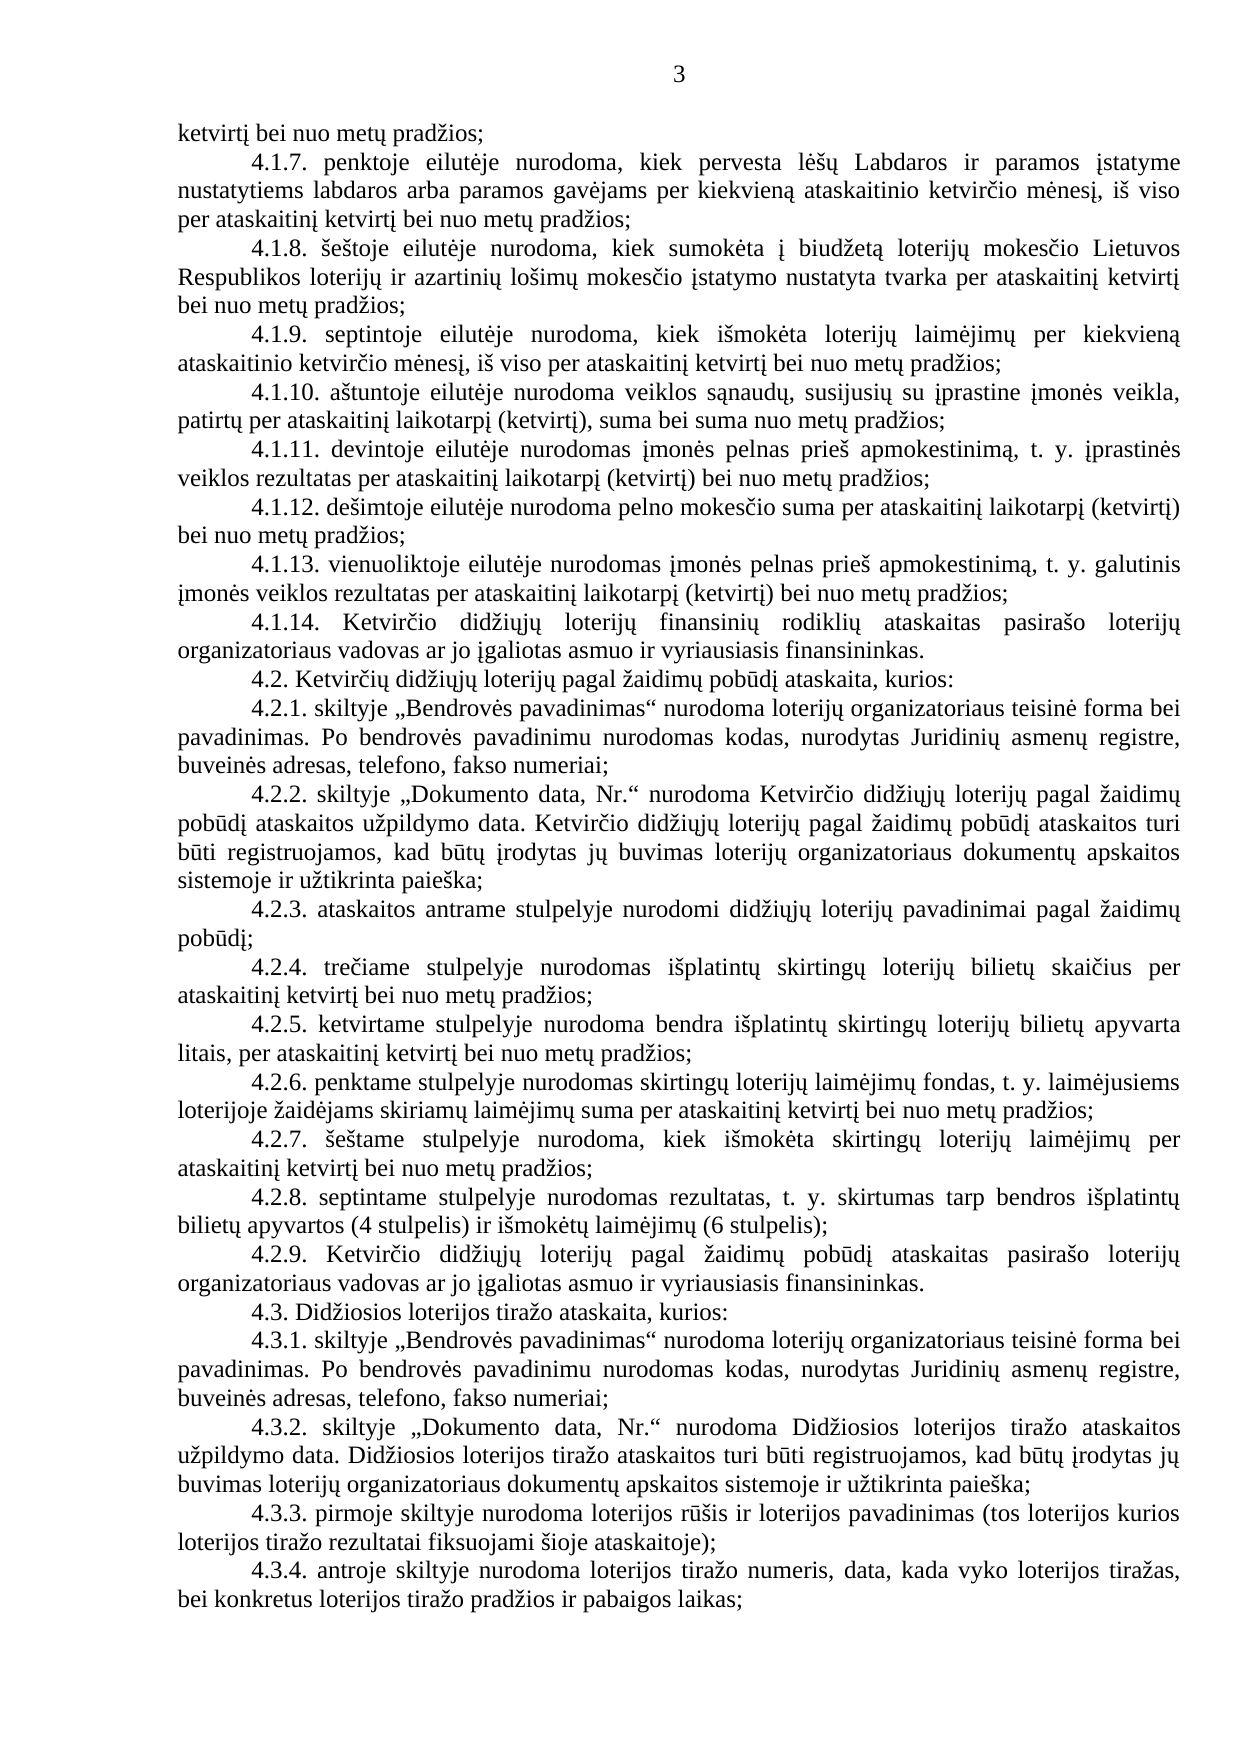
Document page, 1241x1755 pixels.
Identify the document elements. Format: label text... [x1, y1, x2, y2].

text ketvirtį bei nuo metų pradžios; [177, 118, 1181, 147]
text 4.2. Ketvirčių didžiųjų loterijų pagal žaidimų pobūdį ataskaita, kurios: [177, 664, 1181, 693]
text 4.1.7. penktoje eilutėje nurodoma, kiek pervesta lėšų Labdaros ir paramos įstatyme nustatytiems labdaros arba paramos gavėjams per kiekvieną ataskaitinio ketvirčio mėnesį, iš viso per ataskaitinį ketvirtį bei nuo metų pradžios; [177, 147, 1181, 233]
text 4.2.8. septintame stulpelyje nurodomas rezultatas, t. y. skirtumas tarp bendros išplatintų bilietų apyvartos (4 stulpelis) ir išmokėtų laimėjimų (6 stulpelis); [177, 1182, 1181, 1239]
text 4.2.1. skiltyje „Bendrovės pavadinimas“ nurodoma loterijų organizatoriaus teisinė forma bei pavadinimas. Po bendrovės pavadinimu nurodomas kodas, nurodytas Juridinių asmenų registre, buveinės adresas, telefono, fakso numeriai; [177, 693, 1181, 779]
text 4.3.3. pirmoje skiltyje nurodoma loterijos rūšis ir loterijos pavadinimas (tos loterijos kurios loterijos tiražo rezultatai fiksuojami šioje ataskaitoje); [177, 1498, 1181, 1556]
text 4.3.2. skiltyje „Dokumento data, Nr.“ nurodoma Didžiosios loterijos tiražo ataskaitos užpildymo data. Didžiosios loterijos tiražo ataskaitos turi būti registruojamos, kad būtų įrodytas jų buvimas loterijų organizatoriaus dokumentų apskaitos sistemoje ir užtikrinta paieška; [177, 1412, 1181, 1498]
text 4.2.2. skiltyje „Dokumento data, Nr.“ nurodoma Ketvirčio didžiųjų loterijų pagal žaidimų pobūdį ataskaitos užpildymo data. Ketvirčio didžiųjų loterijų pagal žaidimų pobūdį ataskaitos turi būti registruojamos, kad būtų įrodytas jų buvimas loterijų organizatoriaus dokumentų apskaitos sistemoje ir užtikrinta paieška; [177, 779, 1181, 894]
text 4.2.6. penktame stulpelyje nurodomas skirtingų loterijų laimėjimų fondas, t. y. laimėjusiems loterijoje žaidėjams skiriamų laimėjimų suma per ataskaitinį ketvirtį bei nuo metų pradžios; [177, 1067, 1181, 1124]
text 4.3.4. antroje skiltyje nurodoma loterijos tiražo numeris, data, kada vyko loterijos tiražas, bei konkretus loterijos tiražo pradžios ir pabaigos laikas; [177, 1556, 1181, 1613]
text 4.3. Didžiosios loterijos tiražo ataskaita, kurios: [177, 1297, 1181, 1326]
text 4.2.5. ketvirtame stulpelyje nurodoma bendra išplatintų skirtingų loterijų bilietų apyvarta litais, per ataskaitinį ketvirtį bei nuo metų pradžios; [177, 1009, 1181, 1067]
text 4.1.13. vienuoliktoje eilutėje nurodomas įmonės pelnas prieš apmokestinimą, t. y. galutinis įmonės veiklos rezultatas per ataskaitinį laikotarpį (ketvirtį) bei nuo metų pradžios; [177, 549, 1181, 607]
text 4.1.10. aštuntoje eilutėje nurodoma veiklos sąnaudų, susijusių su įprastine įmonės veikla, patirtų per ataskaitinį laikotarpį (ketvirtį), suma bei suma nuo metų pradžios; [177, 377, 1181, 434]
text 4.1.11. devintoje eilutėje nurodomas įmonės pelnas prieš apmokestinimą, t. y. įprastinės veiklos rezultatas per ataskaitinį laikotarpį (ketvirtį) bei nuo metų pradžios; [177, 434, 1181, 492]
text 4.1.9. septintoje eilutėje nurodoma, kiek išmokėta loterijų laimėjimų per kiekvieną ataskaitinio ketvirčio mėnesį, iš viso per ataskaitinį ketvirtį bei nuo metų pradžios; [177, 319, 1181, 377]
text 4.1.12. dešimtoje eilutėje nurodoma pelno mokesčio suma per ataskaitinį laikotarpį (ketvirtį) bei nuo metų pradžios; [177, 492, 1181, 549]
text 4.1.14. Ketvirčio didžiųjų loterijų finansinių rodiklių ataskaitas pasirašo loterijų organizatoriaus vadovas ar jo įgaliotas asmuo ir vyriausiasis finansininkas. [177, 607, 1181, 664]
text 4.2.7. šeštame stulpelyje nurodoma, kiek išmokėta skirtingų loterijų laimėjimų per ataskaitinį ketvirtį bei nuo metų pradžios; [177, 1124, 1181, 1182]
text 4.2.9. Ketvirčio didžiųjų loterijų pagal žaidimų pobūdį ataskaitas pasirašo loterijų organizatoriaus vadovas ar jo įgaliotas asmuo ir vyriausiasis finansininkas. [177, 1239, 1181, 1297]
text 4.3.1. skiltyje „Bendrovės pavadinimas“ nurodoma loterijų organizatoriaus teisinė forma bei pavadinimas. Po bendrovės pavadinimu nurodomas kodas, nurodytas Juridinių asmenų registre, buveinės adresas, telefono, fakso numeriai; [177, 1326, 1181, 1412]
text 4.2.3. ataskaitos antrame stulpelyje nurodomi didžiųjų loterijų pavadinimai pagal žaidimų pobūdį; [177, 894, 1181, 952]
text 4.1.8. šeštoje eilutėje nurodoma, kiek sumokėta į biudžetą loterijų mokesčio Lietuvos Respublikos loterijų ir azartinių lošimų mokesčio įstatymo nustatyta tvarka per ataskaitinį ketvirtį bei nuo metų pradžios; [177, 233, 1181, 319]
text 4.2.4. trečiame stulpelyje nurodomas išplatintų skirtingų loterijų bilietų skaičius per ataskaitinį ketvirtį bei nuo metų pradžios; [177, 952, 1181, 1009]
